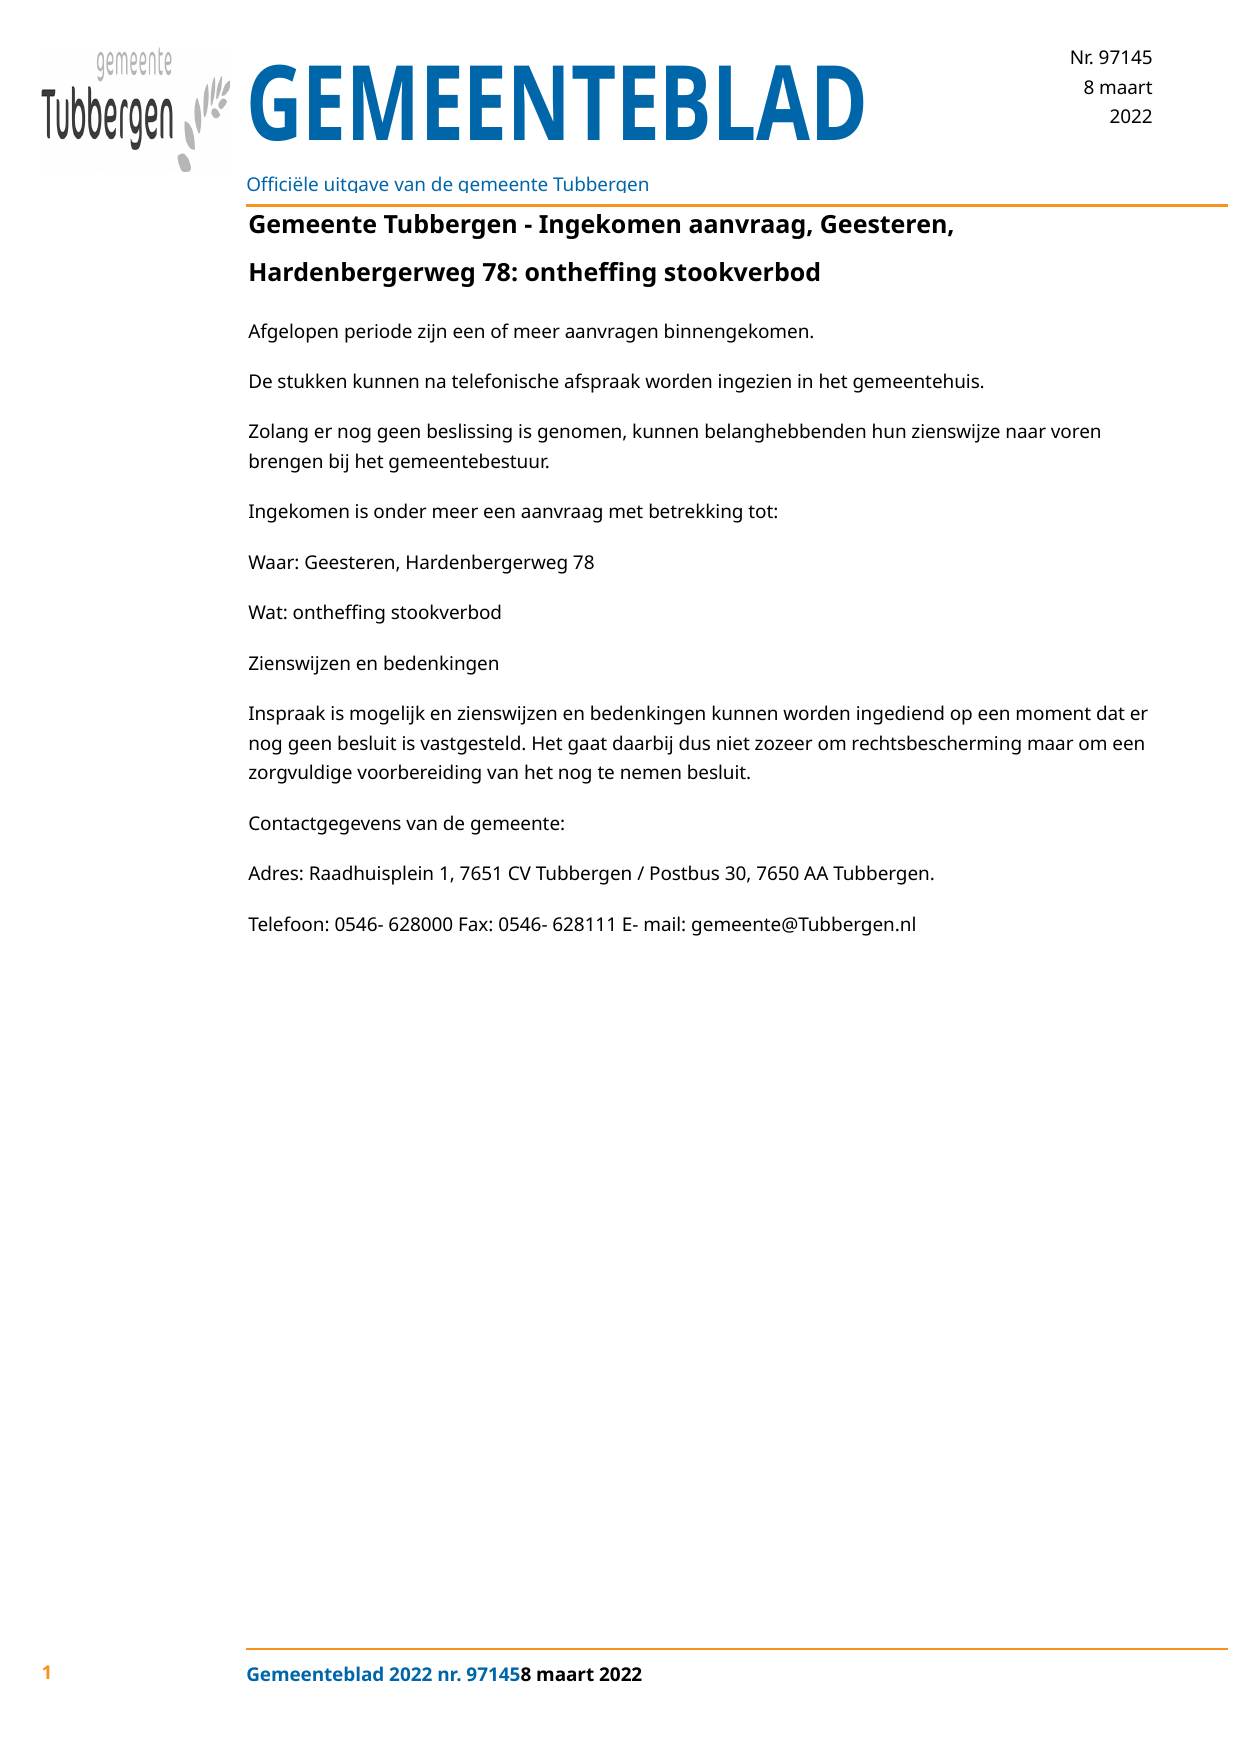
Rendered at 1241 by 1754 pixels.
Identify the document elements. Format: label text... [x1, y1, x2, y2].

text De stukken kunnen na telefonische afspraak worden ingezien in het gemeentehuis. [248, 368, 1152, 394]
text Inspraak is mogelijk en zienswijzen en bedenkingen kunnen worden ingediend op een moment dat er nog geen besluit is vastgesteld. Het gaat daarbij dus niet zozeer om rechtsbescherming maar om een zorgvuldige voorbereiding van het nog te nemen besluit. [248, 700, 1152, 785]
text Ingekomen is onder meer een aanvraag met betrekking tot: [248, 499, 1152, 524]
text Gemeente Tubbergen - Ingekomen aanvraag, Geesteren, Hardenbergerweg 78: ontheffing stookverbod [248, 207, 1152, 288]
text Afgelopen periode zijn een of meer aanvragen binnengekomen. [248, 318, 1152, 344]
text Zolang er nog geen beslissing is genomen, kunnen belanghebbenden hun zienswijze naar voren brengen bij het gemeentebestuur. [248, 419, 1152, 474]
text Zienswijzen en bedenkingen [248, 650, 1152, 676]
text Adres: Raadhuisplein 1, 7651 CV Tubbergen / Postbus 30, 7650 AA Tubbergen. [248, 860, 1152, 886]
picture [41, 47, 231, 172]
text Wat: ontheffing stookverbod [248, 599, 1152, 625]
text Waar: Geesteren, Hardenbergerweg 78 [248, 549, 1152, 575]
text Contactgegevens van de gemeente: [248, 810, 1152, 836]
text Telefoon: 0546- 628000 Fax: 0546- 628111 E- mail: gemeente@Tubbergen.nl [248, 911, 1152, 937]
